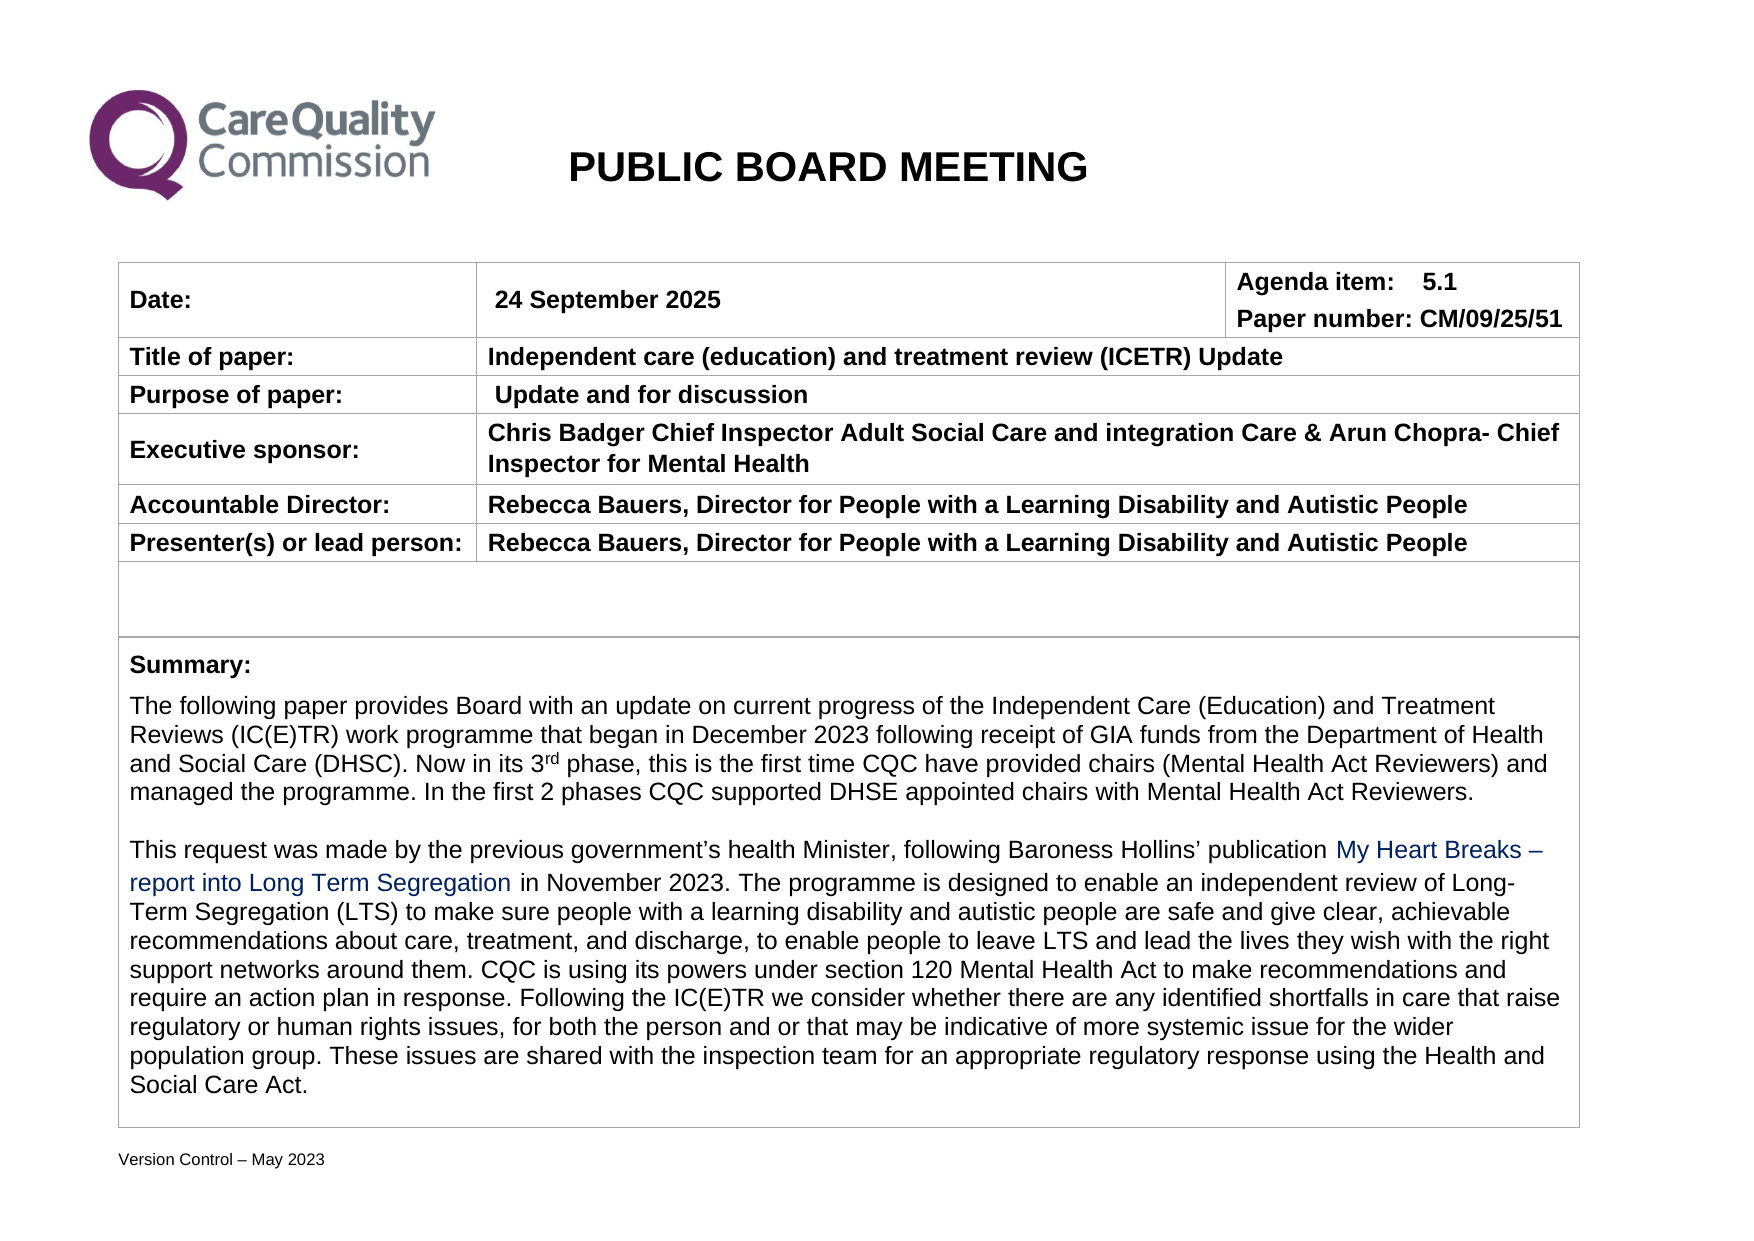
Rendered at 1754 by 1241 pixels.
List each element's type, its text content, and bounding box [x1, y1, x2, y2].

table_cell Update and for discussion [477, 376, 1579, 413]
table_cell Rebecca Bauers, Director for People with a Learning Disability and Autistic People [477, 485, 1579, 523]
table_cell Presenter(s) or lead person: [119, 524, 476, 561]
table_cell Rebecca Bauers, Director for People with a Learning Disability and Autistic People [477, 524, 1579, 561]
table_cell Chris Badger Chief Inspector Adult Social Care and integration Care & Arun Chopra- Chief Inspector for Mental Health [477, 414, 1579, 484]
table_header 24 September 2025 [477, 263, 1225, 337]
table_header Date: [119, 263, 476, 337]
table_header Agenda item: 5.1 Paper number: CM/09/25/51 [1226, 263, 1579, 337]
table_cell Independent care (education) and treatment review (ICETR) Update [477, 338, 1579, 375]
table_cell [119, 562, 1579, 636]
table_cell Executive sponsor: [119, 414, 476, 484]
table_cell Purpose of paper: [119, 376, 476, 413]
table_cell Title of paper: [119, 338, 476, 375]
text PUBLIC BOARD MEETING [493, 142, 1636, 190]
table_cell Summary: The following paper provides Board with an update on current progress of the Independent Care (Education) and Treatment Reviews (IC(E)TR) work programme that began in December 2023 following receipt of GIA funds from the Department of Health and Social Care (DHSC). Now in its 3rd phase, this is the first time CQC have provided chairs (Mental Health Act Reviewers) and managed the programme. In the first 2 phases CQC supported DHSE appointed chairs with Mental Health Act Reviewers. This request was made by the previous government’s health Minister, following Baroness Hollins’ publication My Heart Breaks – report into Long Term Segregation in November 2023. The programme is designed to enable an independent review of Long-Term Segregation (LTS) to make sure people with a learning disability and autistic people are safe and give clear, achievable recommendations about care, treatment, and discharge, to enable people to leave LTS and lead the lives they wish with the right support networks around them. CQC is using its powers under section 120 Mental Health Act to make recommendations and require an action plan in response. Following the IC(E)TR we consider whether there are any identified shortfalls in care that raise regulatory or human rights issues, for both the person and or that may be indicative of more systemic issue for the wider population group. These issues are shared with the inspection team for an appropriate regulatory response using the Health and Social Care Act. Since beginning IC(E)TRs in May 2024, we have received positive feedback from supporters about their experiences. We will continue to seek feedback from people about their experience of the IC(E)TR and their supporters to understand the impact on their lives and the real difference it is making for them. We also seek to influence commissioning practice and to market shape. The DHSC has included the required funding to extend the programme into its submission to the Treasury. Confirmation of the funds are needed to enable CQC to plan either a continuation of the programme or closure. DHSC have confirmed we will know the future of the programme after the business planning process has concluded in September 2025. Recommendations: Board is asked to reflect on the themes emerging and discuss the update on the progress over the 15 months of the 2-year programme of the Independent Care (Education) and Treatment Reviews. ET has endorsed the continuation of a future programme if GIA funds are granted. Key Discussion: Progress to date We commenced this important programme of work as planned in May 2024, following the recruitment and training of our Mental Health Act Reviewer’s as Chairs for our IC(E)TR programme. Panels were phased in to ensure quality, test the new end-to-end process and learn from the debriefs. Panels take 4 to 6 weeks to plan to ensure the day runs smoothly. We have established positive relationships with external NHSE regional teams who are now fully engaged in the programme. By the end of August 2025, we will have completed 71 IC(E)TRs for people in long-term segregation. When we started this two-year programme in November 2023, there were 95 people in long-term segregation. Since then, this has reduced to 74 people. Early indicators show that this is in part due to the anticipatory levers of regulatory influence and the rise in profile of this programme since CQC set up the programme. The remaining people waiting for an IC(E)TR will have their reviews completed by November 2025. Follow up with providers to monitor IC(E)TR report recommendations and follow-up interviews with people, their supporters, and commissioners to better understand the impact of the IC(E)TR programme on their lives will continue until March 2026. By December 2025, all 95 people originally waiting for an IC(E)TR will have either received an IC(E)TR or been discharged from LTS. Data to July 2025 shows that 19 of the 71 people who have had an IC(E)TR have been supported to leave LTS either to a ward or to a new home in the community. Please see further details in the slide appendixes. Ensuring Oversight CQC has set up an external oversight panel, chaired by Dr Clenton Farquharson and Professor Oliver Shanley which meets quarterly both face to face and virtually. The purpose of this group is to have independent oversight of the IC(E)TR programme, which includes looking at the quality of IC(E)TR reports and the impact of the review on the person’s life and their supporters. We will listen to people and learn from their lived experience, making sure this is at the centre of all that we do. Our national report will reflect peoples’ voices and their experiences. External Oversight Panel Viewpoint The external oversight panel has highlighted ongoing concerns, particularly around the lack of focus on personalised care and support across the system which have been highlighted by the IC(E)TRs. They stress the importance of a commissioning approach based on human rights and value base, to ensure that people have homes that truly meet their needs and hold stakeholders to account. CQC-led Delivery CQC assumed full operational control of the IC(E)TR programme in March 2025, having worked with NHSE colleagues since December 2023. Added value from CQC’s approach There are significant differences in how CQC operates the IC(E)TR programme, in the way we collect and analyse data, and how we report on findings and people’s experiences. Our focus is on ensuring people’s human rights are protected, improving people’s lives and wellbeing. Robust feedback and follow-up mechanisms have been created to ensure we seek people’s voices to understand the impact of this programme of work. The feedback has been positive. A relative said, “I just want to thank you so much for your report. There's a lot to digest, and I suspect that I will have to read it several times to take it all in. It has made me feel really emotional and I really hope that the clarity in it will prompt proper action to help E. I cannot thank you enough. Please pass on my thanks to all the team involved. A provider and commissioner said – "The ICETR put the service user at the forefront of discussion and allowed person centred discussion. The family of the service user were provided a space in which they felt heard and could develop a further understanding of the work being done.” One person told us in a follow up interview “I am looking forward to going swimming in the morning for the first time since admission to the hospital. They said this meant a lot to them as they used to go swimming with their family as a child and had fond memories of this” A panel Chair told us after a follow up from an ICETR, “The person is able to discuss things more with staff and communication is more open, and they are able to access outside space more. However, staff are still very risk adverse and do not support and encourage the person to step outside their comfort zone” National reporting CQC wants to improve people’s lives and influence providers and commissioners to consider the most appropriate model of personalised care and support for the person to live their life as a citizen. We want to do this by speaking about the IC(E)TR programme in our national reports. We want to talk about what makes a difference to people’s lives and understand the drivers and barriers for getting people out of long-term segregation. We want to talk about the importance of people getting the right support from the right services at the right time when moving out of long-term segregation. This means understanding what will eradicate the use of LTS. To do this, analysts look at key areas of interest such as ‘what is working well and what is not working well for people in LTS, together with the work being done to help people be ready to leave LTS.’ Our oversight panel are working with us to identify best practise using human rights-based models and policy positions where LTS is not used. As part of our commitment to DHSC, findings from the IC(E)TR programme are planned to feed into 3 main outputs: The State of Care report – publication October 2025 Monitoring the Mental Health Act report - publication January 2026 IC(E)TR Independent Voice product – TBC 2026 Early analytical findings from the IC(E)TR programme have been incorporated into this year’s State of Care report. We are seeking feedback from members of the external oversight panel, to inform the report. Top level findings are around the following areas: Discharge planning: Discharge planning was seen as an important aspect of supporting people to leave LTS. However, it was clear that some people had not had discharge plans discussed with them. Services and professionals working together: Enabling people to leave long-term segregation cannot happen through the inpatient team alone. It requires joined-up care between services and professionals, including having the most appropriate specialist community teams actively involved active involvement from the relevant integrated care boards (ICB) and local authority, commissioners working to solve barriers, and skills-sharing and knowledge-sharing to ensure that the person is supported during the transition to life outside of LTS. Arrangements for future accommodation: Panel chairs said that there were 2 main routes out of LTS: into a ward in the same hospital, out of hospital into the community. People in services that do not have the ability to combine this approach could face a longer time in long-term segregation while suitable step-down support is identified. [119, 638, 1579, 1127]
table_cell Accountable Director: [119, 485, 476, 523]
